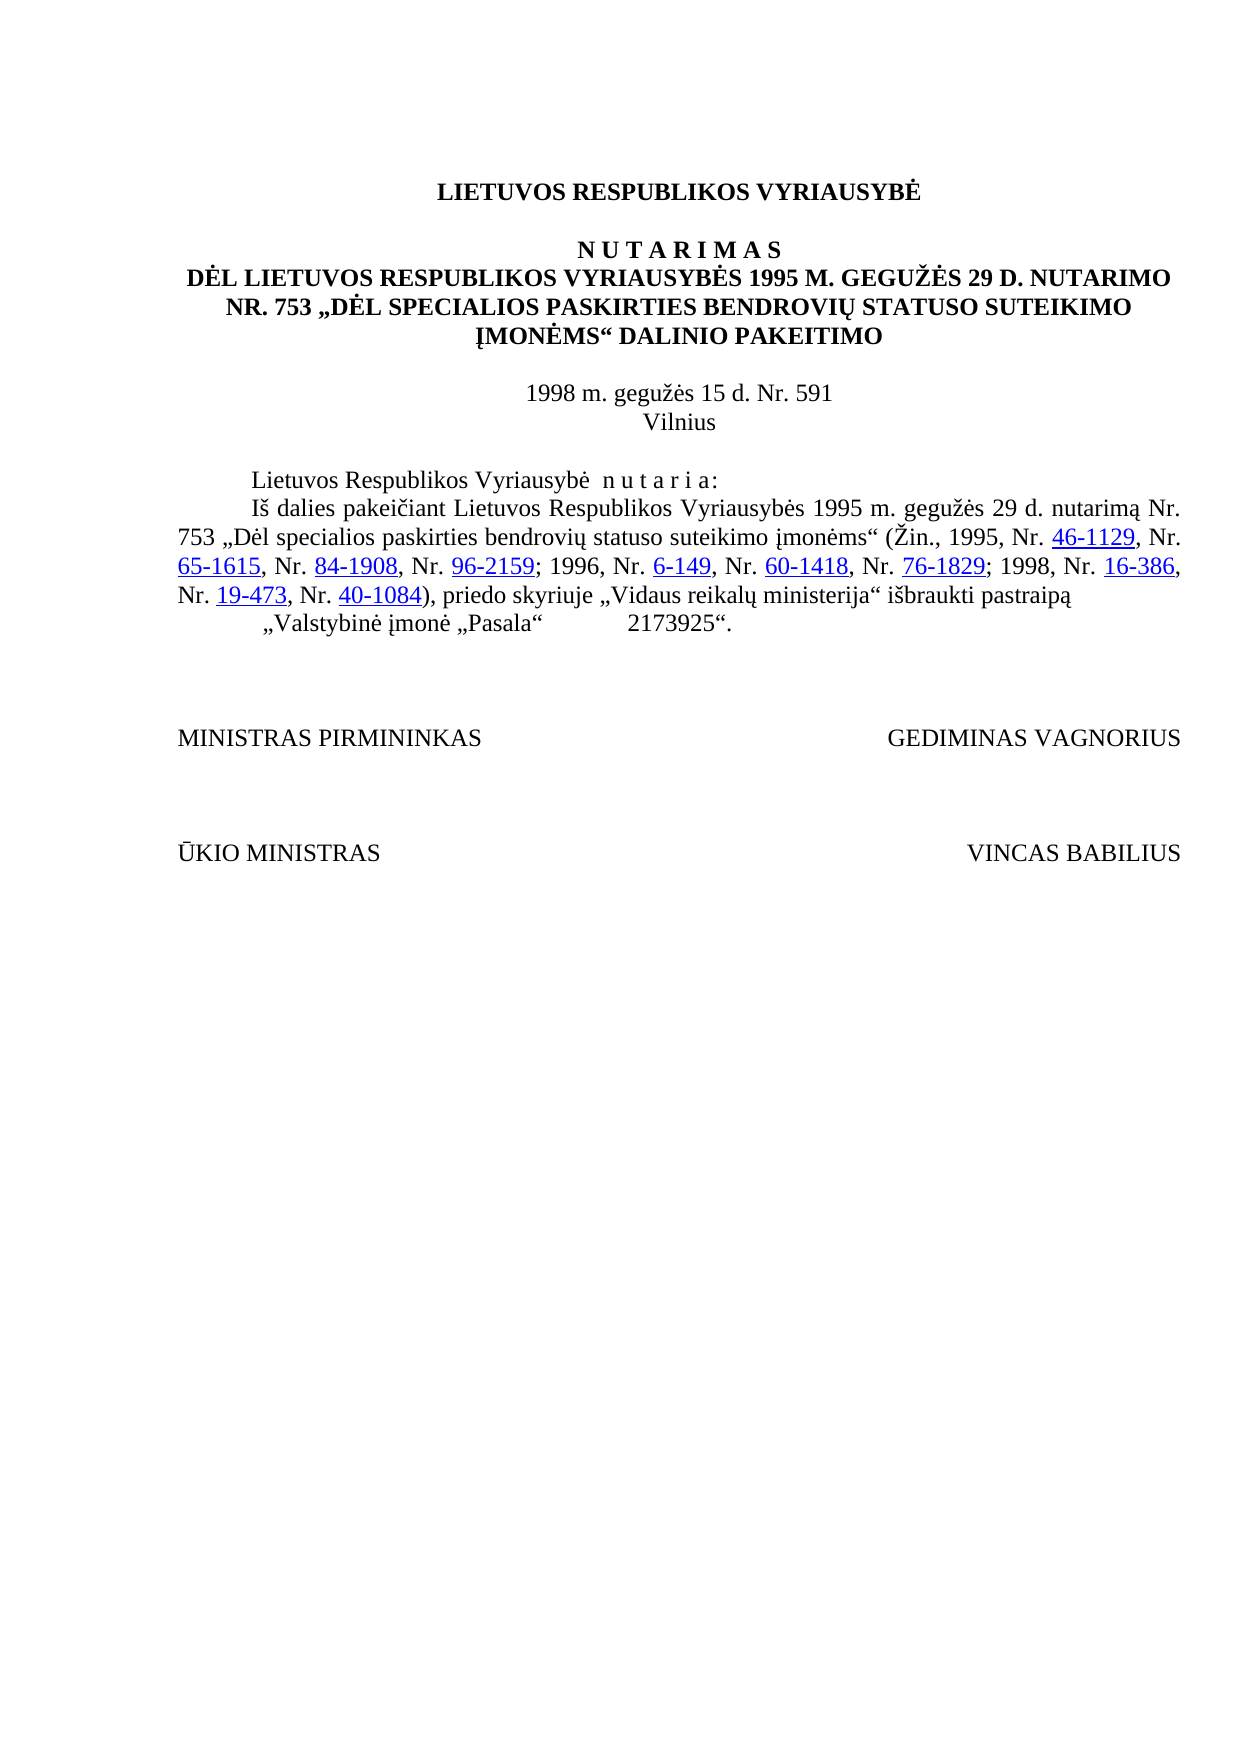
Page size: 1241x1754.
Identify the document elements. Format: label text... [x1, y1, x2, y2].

table_header 2173925“. [616, 609, 1181, 637]
text LIETUVOS RESPUBLIKOS VYRIAUSYBĖ [177, 177, 1181, 206]
text Lietuvos Respublikos Vyriausybė nutaria: [177, 465, 1181, 493]
text Vilnius [177, 407, 1181, 436]
text MINISTRAS PIRMININKAS GEDIMINAS VAGNORIUS [177, 723, 1181, 752]
text 1998 m. gegužės 15 d. Nr. 591 [177, 378, 1181, 407]
text DĖL LIETUVOS RESPUBLIKOS VYRIAUSYBĖS 1995 M. GEGUŽĖS 29 D. NUTARIMO NR. 753 „DĖL SPECIALIOS PASKIRTIES BENDROVIŲ STATUSO SUTEIKIMO ĮMONĖMS“ DALINIO PAKEITIMO [177, 263, 1181, 350]
text Iš dalies pakeičiant Lietuvos Respublikos Vyriausybės 1995 m. gegužės 29 d. nutarimą Nr. 753 „Dėl specialios paskirties bendrovių statuso suteikimo įmonėms“ (Žin., 1995, Nr. 46-1129, Nr. 65-1615, Nr. 84-1908, Nr. 96-2159; 1996, Nr. 6-149, Nr. 60-1418, Nr. 76-1829; 1998, Nr. 16-386, Nr. 19-473, Nr. 40-1084), priedo skyriuje „Vidaus reikalų ministerija“ išbraukti pastraipą [177, 493, 1181, 608]
text N U T A R I M A S [177, 235, 1181, 263]
text ŪKIO MINISTRAS VINCAS BABILIUS [177, 838, 1181, 867]
table_header „Valstybinė įmonė „Pasala“ [177, 609, 616, 637]
